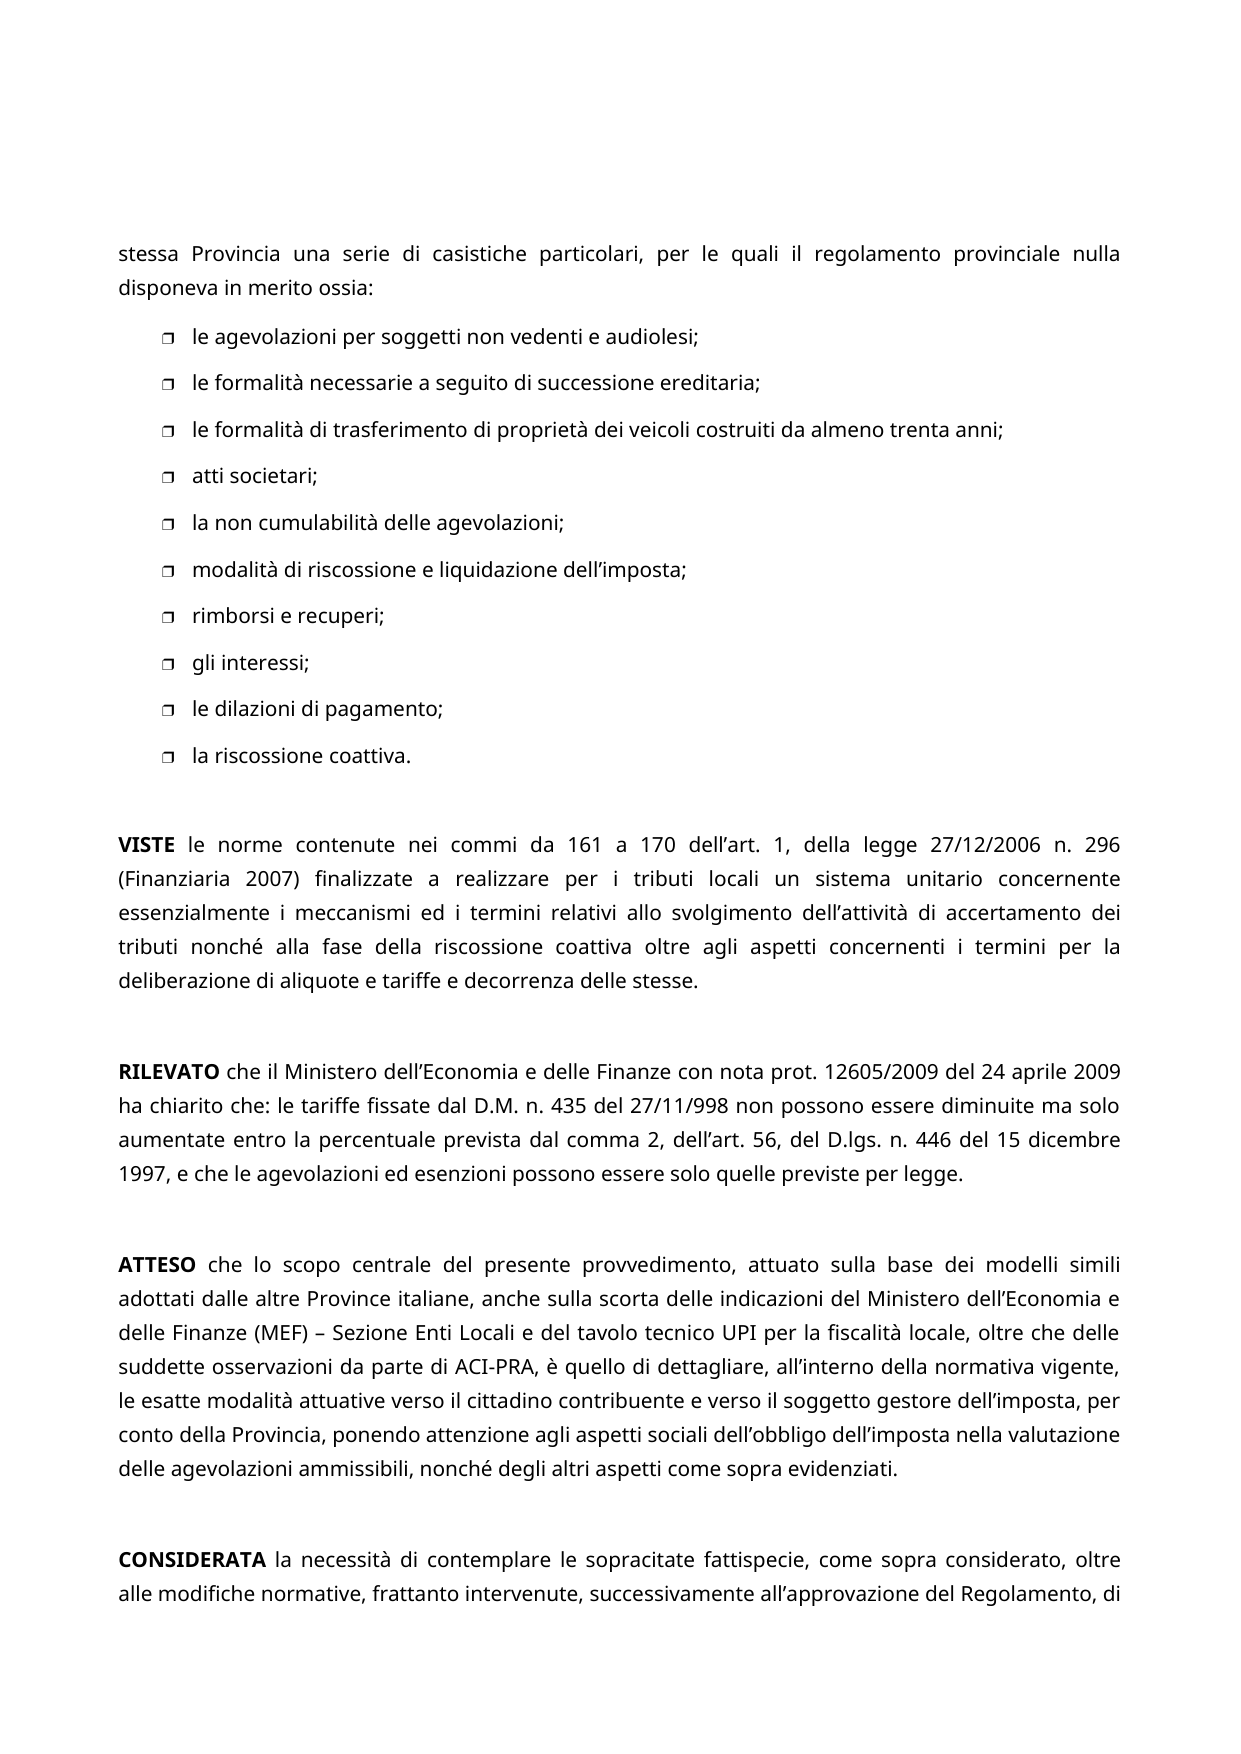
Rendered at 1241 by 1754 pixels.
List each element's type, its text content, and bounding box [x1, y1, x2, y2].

text RILEVATO che il Ministero dell’Economia e delle Finanze con nota prot. 12605/2009 del 24 aprile 2009 ha chiarito che: le tariffe fissate dal D.M. n. 435 del 27/11/998 non possono essere diminuite ma solo aumentate entro la percentuale prevista dal comma 2, dell’art. 56, del D.lgs. n. 446 del 15 dicembre 1997, e che le agevolazioni ed esenzioni possono essere solo quelle previste per legge. [118, 1057, 1122, 1188]
list modalità di riscossione e liquidazione dell’imposta; [162, 555, 1122, 583]
list la riscossione coattiva. [162, 741, 1122, 769]
list gli interessi; [162, 648, 1122, 676]
list le formalità di trasferimento di proprietà dei veicoli costruiti da almeno trenta anni; [162, 415, 1122, 443]
text stessa Provincia una serie di casistiche particolari, per le quali il regolamento provinciale nulla disponeva in merito ossia: [118, 239, 1122, 302]
text ATTESO che lo scopo centrale del presente provvedimento, attuato sulla base dei modelli simili adottati dalle altre Province italiane, anche sulla scorta delle indicazioni del Ministero dell’Economia e delle Finanze (MEF) – Sezione Enti Locali e del tavolo tecnico UPI per la fiscalità locale, oltre che delle suddette osservazioni da parte di ACI-PRA, è quello di dettagliare, all’interno della normativa vigente, le esatte modalità attuative verso il cittadino contribuente e verso il soggetto gestore dell’imposta, per conto della Provincia, ponendo attenzione agli aspetti sociali dell’obbligo dell’imposta nella valutazione delle agevolazioni ammissibili, nonché degli altri aspetti come sopra evidenziati. [118, 1250, 1122, 1483]
list le formalità necessarie a seguito di successione ereditaria; [162, 368, 1122, 397]
list rimborsi e recuperi; [162, 601, 1122, 630]
list le dilazioni di pagamento; [162, 694, 1122, 723]
list atti societari; [162, 462, 1122, 490]
text VISTE le norme contenute nei commi da 161 a 170 dell’art. 1, della legge 27/12/2006 n. 296 (Finanziaria 2007) finalizzate a realizzare per i tributi locali un sistema unitario concernente essenzialmente i meccanismi ed i termini relativi allo svolgimento dell’attività di accertamento dei tributi nonché alla fase della riscossione coattiva oltre agli aspetti concernenti i termini per la deliberazione di aliquote e tariffe e decorrenza delle stesse. [118, 830, 1122, 994]
text CONSIDERATA la necessità di contemplare le sopracitate fattispecie, come sopra considerato, oltre alle modifiche normative, frattanto intervenute, successivamente all’approvazione del Regolamento, di [118, 1545, 1122, 1608]
list le agevolazioni per soggetti non vedenti e audiolesi; [162, 322, 1122, 350]
list la non cumulabilità delle agevolazioni; [162, 508, 1122, 537]
